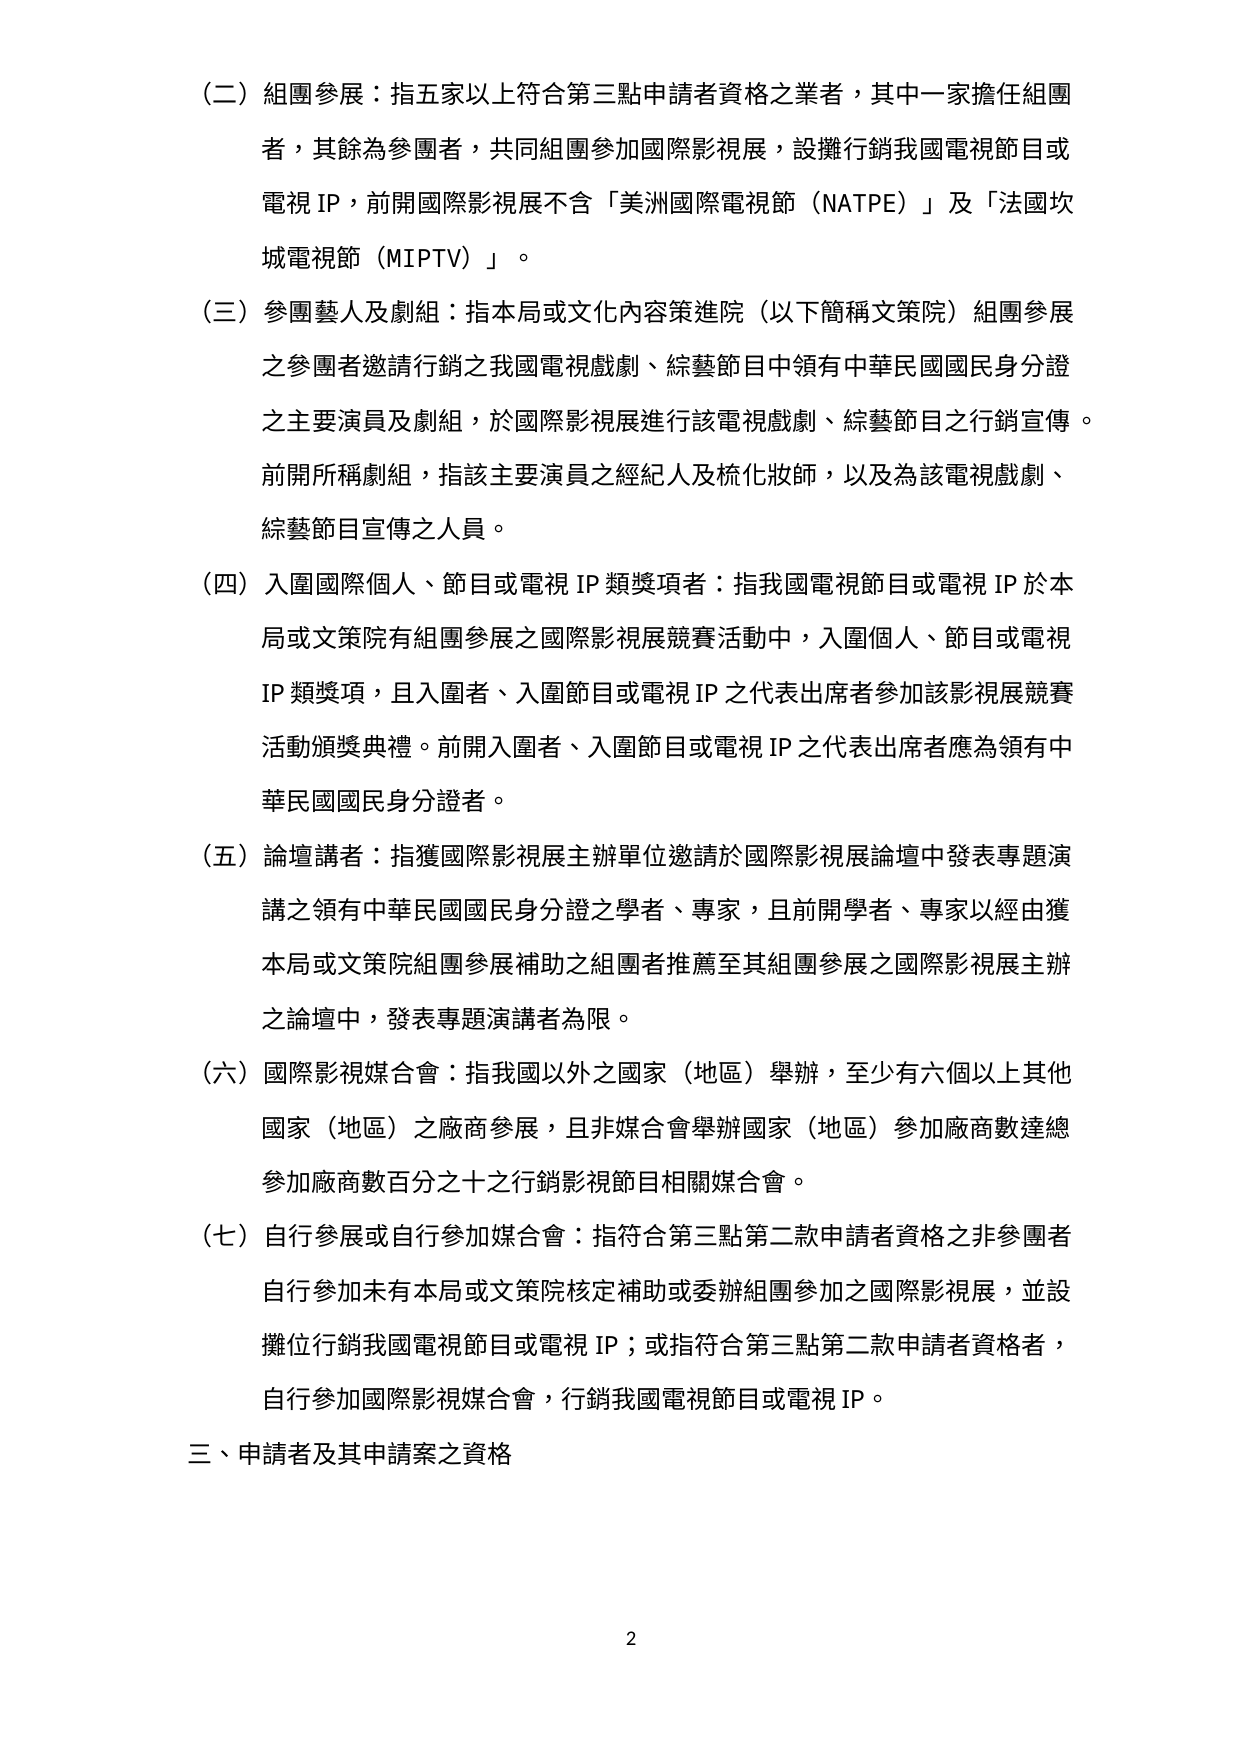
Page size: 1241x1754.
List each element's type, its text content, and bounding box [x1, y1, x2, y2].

text （四）入圍國際個人、節目或電視IP類獎項者：指我國電視節目或電視IP於本局或文策院有組團參展之國際影視展競賽活動中，入圍個人、節目或電視IP類獎項，且入圍者、入圍節目或電視IP之代表出席者參加該影視展競賽活動頒獎典禮。前開入圍者、入圍節目或電視IP之代表出席者應為領有中華民國國民身分證者。 [187, 564, 1074, 818]
text （七）自行參展或自行參加媒合會：指符合第三點第二款申請者資格之非參團者，自行參加未有本局或文策院核定補助或委辦組團參加之國際影視展，並設攤位行銷我國電視節目或電視IP；或指符合第三點第二款申請者資格者，自行參加國際影視媒合會，行銷我國電視節目或電視IP。 [187, 1217, 1074, 1416]
text 三、申請者及其申請案之資格 [187, 1434, 1074, 1471]
text （六）國際影視媒合會：指我國以外之國家（地區）舉辦，至少有六個以上其他國家（地區）之廠商參展，且非媒合會舉辦國家（地區）參加廠商數達總參加廠商數百分之十之行銷影視節目相關媒合會。 [187, 1054, 1074, 1199]
text （二）組團參展：指五家以上符合第三點申請者資格之業者，其中一家擔任組團者，其餘為參團者，共同組團參加國際影視展，設攤行銷我國電視節目或電視IP，前開國際影視展不含「美洲國際電視節（NATPE）」及「法國坎城電視節（MIPTV）」。 [187, 75, 1074, 274]
text （五）論壇講者：指獲國際影視展主辦單位邀請於國際影視展論壇中發表專題演講之領有中華民國國民身分證之學者、專家，且前開學者、專家以經由獲本局或文策院組團參展補助之組團者推薦至其組團參展之國際影視展主辦之論壇中，發表專題演講者為限。 [187, 836, 1074, 1036]
text （三）參團藝人及劇組：指本局或文化內容策進院（以下簡稱文策院）組團參展之參團者邀請行銷之我國電視戲劇、綜藝節目中領有中華民國國民身分證之主要演員及劇組，於國際影視展進行該電視戲劇、綜藝節目之行銷宣傳。前開所稱劇組，指該主要演員之經紀人及梳化妝師，以及為該電視戲劇、綜藝節目宣傳之人員。 [187, 292, 1074, 546]
